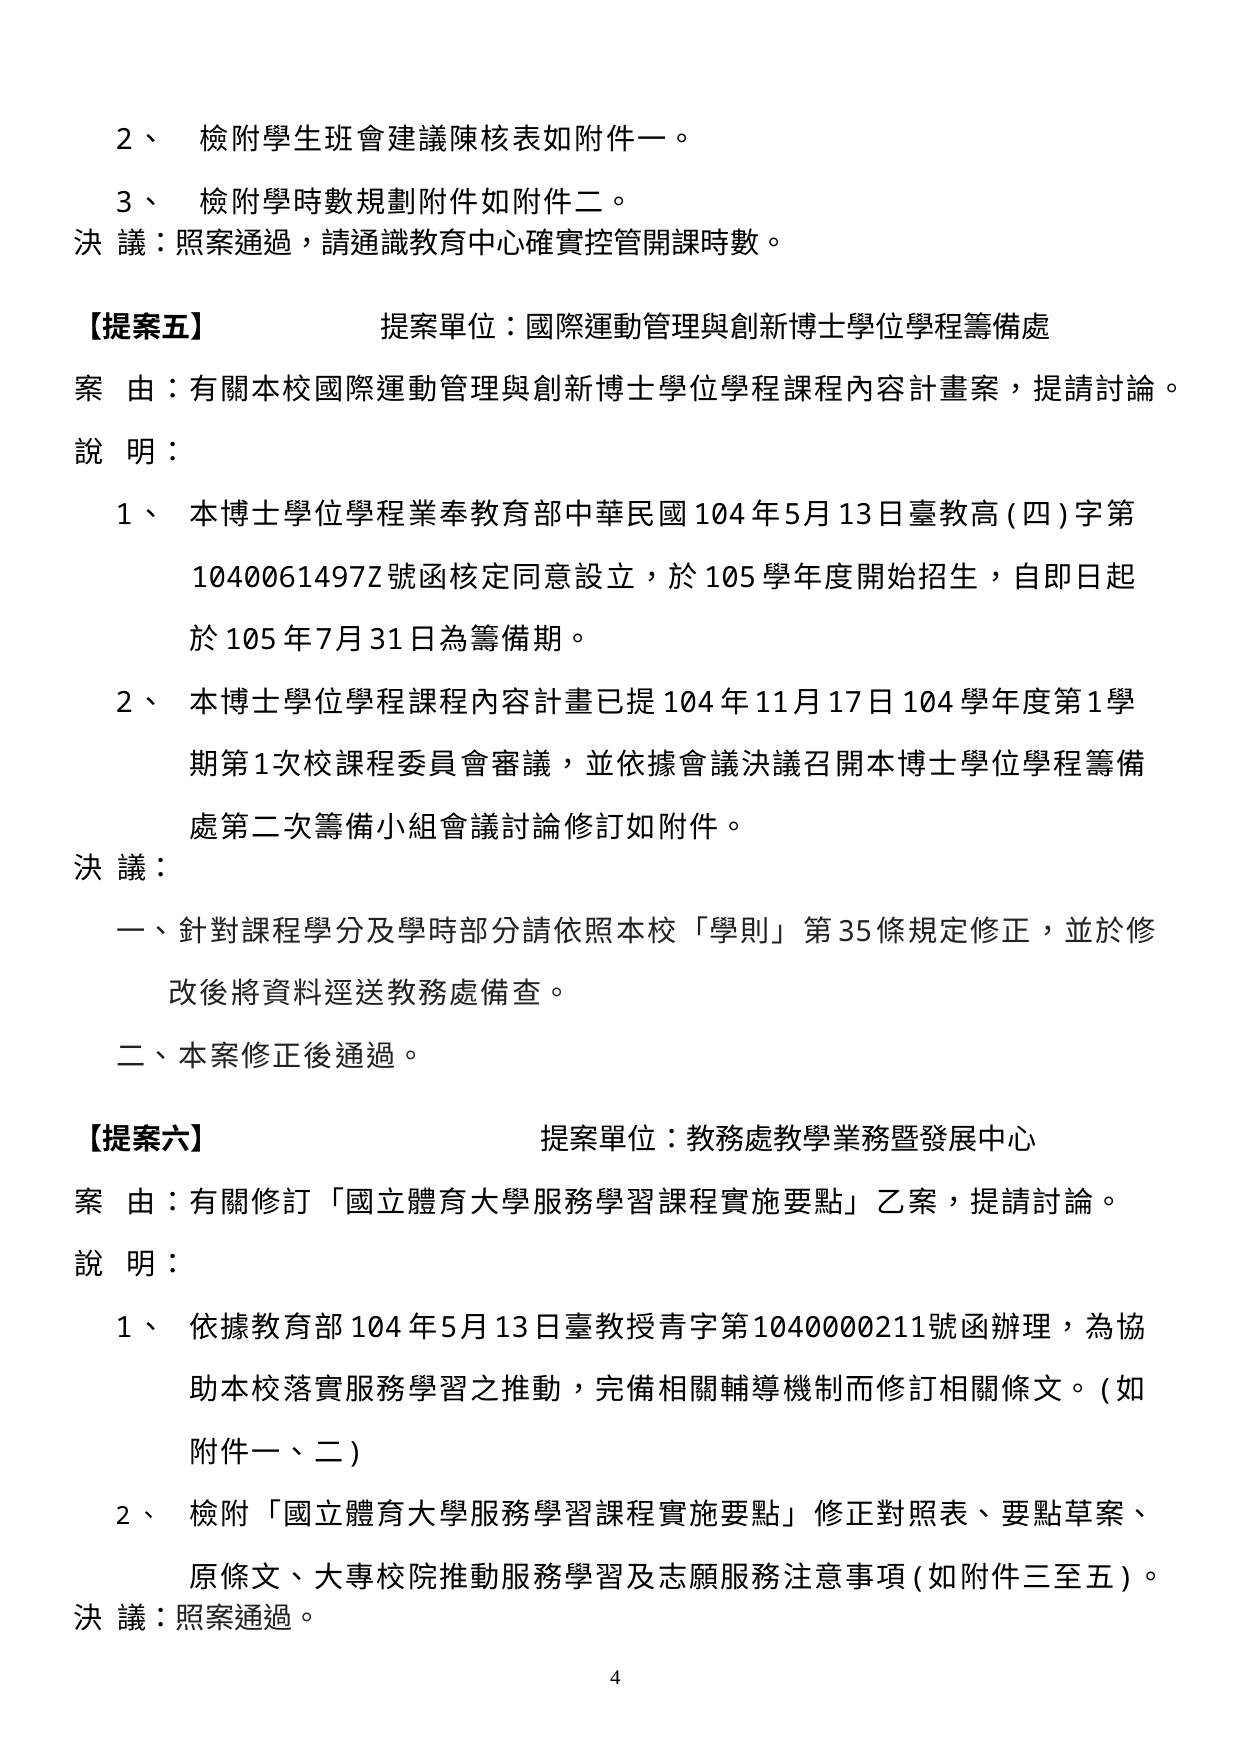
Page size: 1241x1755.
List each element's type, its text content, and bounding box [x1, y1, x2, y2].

text 【提案六】 提案單位：教務處教學業務暨發展中心 [73, 1116, 1157, 1158]
text 案 由：有關本校國際運動管理與創新博士學位學程課程內容計畫案，提請討論。 [73, 345, 1157, 408]
list 檢附學生班會建議陳核表如附件一。 [108, 95, 1157, 158]
text 二、本案修正後通過。 [73, 1012, 1157, 1074]
text 說 明： [73, 1220, 1157, 1283]
text 案 由：有關修訂「國立體育大學服務學習課程實施要點」乙案，提請討論。 [73, 1158, 1157, 1220]
text 說 明： [73, 408, 1157, 470]
text 決 議： [73, 845, 1157, 887]
list 依據教育部104年5月13日臺教授青字第1040000211號函辦理，為協助本校落實服務學習之推動，完備相關輔導機制而修訂相關條文。(如附件一、二) [110, 1283, 1157, 1470]
list 本博士學位學程課程內容計畫已提104年11月17日104學年度第1學期第1次校課程委員會審議，並依據會議決議召開本博士學位學程籌備處第二次籌備小組會議討論修訂如附件。 [106, 658, 1157, 845]
text 決 議：照案通過。 [73, 1595, 1157, 1637]
list 檢附學時數規劃附件如附件二。 [108, 158, 1157, 220]
text 【提案五】 提案單位：國際運動管理與創新博士學位學程籌備處 [73, 304, 1157, 345]
text 一、針對課程學分及學時部分請依照本校「學則」第35條規定修正，並於修改後將資料逕送教務處備查。 [73, 887, 1157, 1012]
list 本博士學位學程業奉教育部中華民國104年5月13日臺教高(四)字第1040061497Z號函核定同意設立，於105學年度開始招生，自即日起於105年7月31日為籌備期。 [106, 470, 1157, 658]
list 檢附「國立體育大學服務學習課程實施要點」修正對照表、要點草案、原條文、大專校院推動服務學習及志願服務注意事項(如附件三至五)。 [110, 1470, 1157, 1595]
text 決 議：照案通過，請通識教育中心確實控管開課時數。 [73, 220, 1157, 262]
